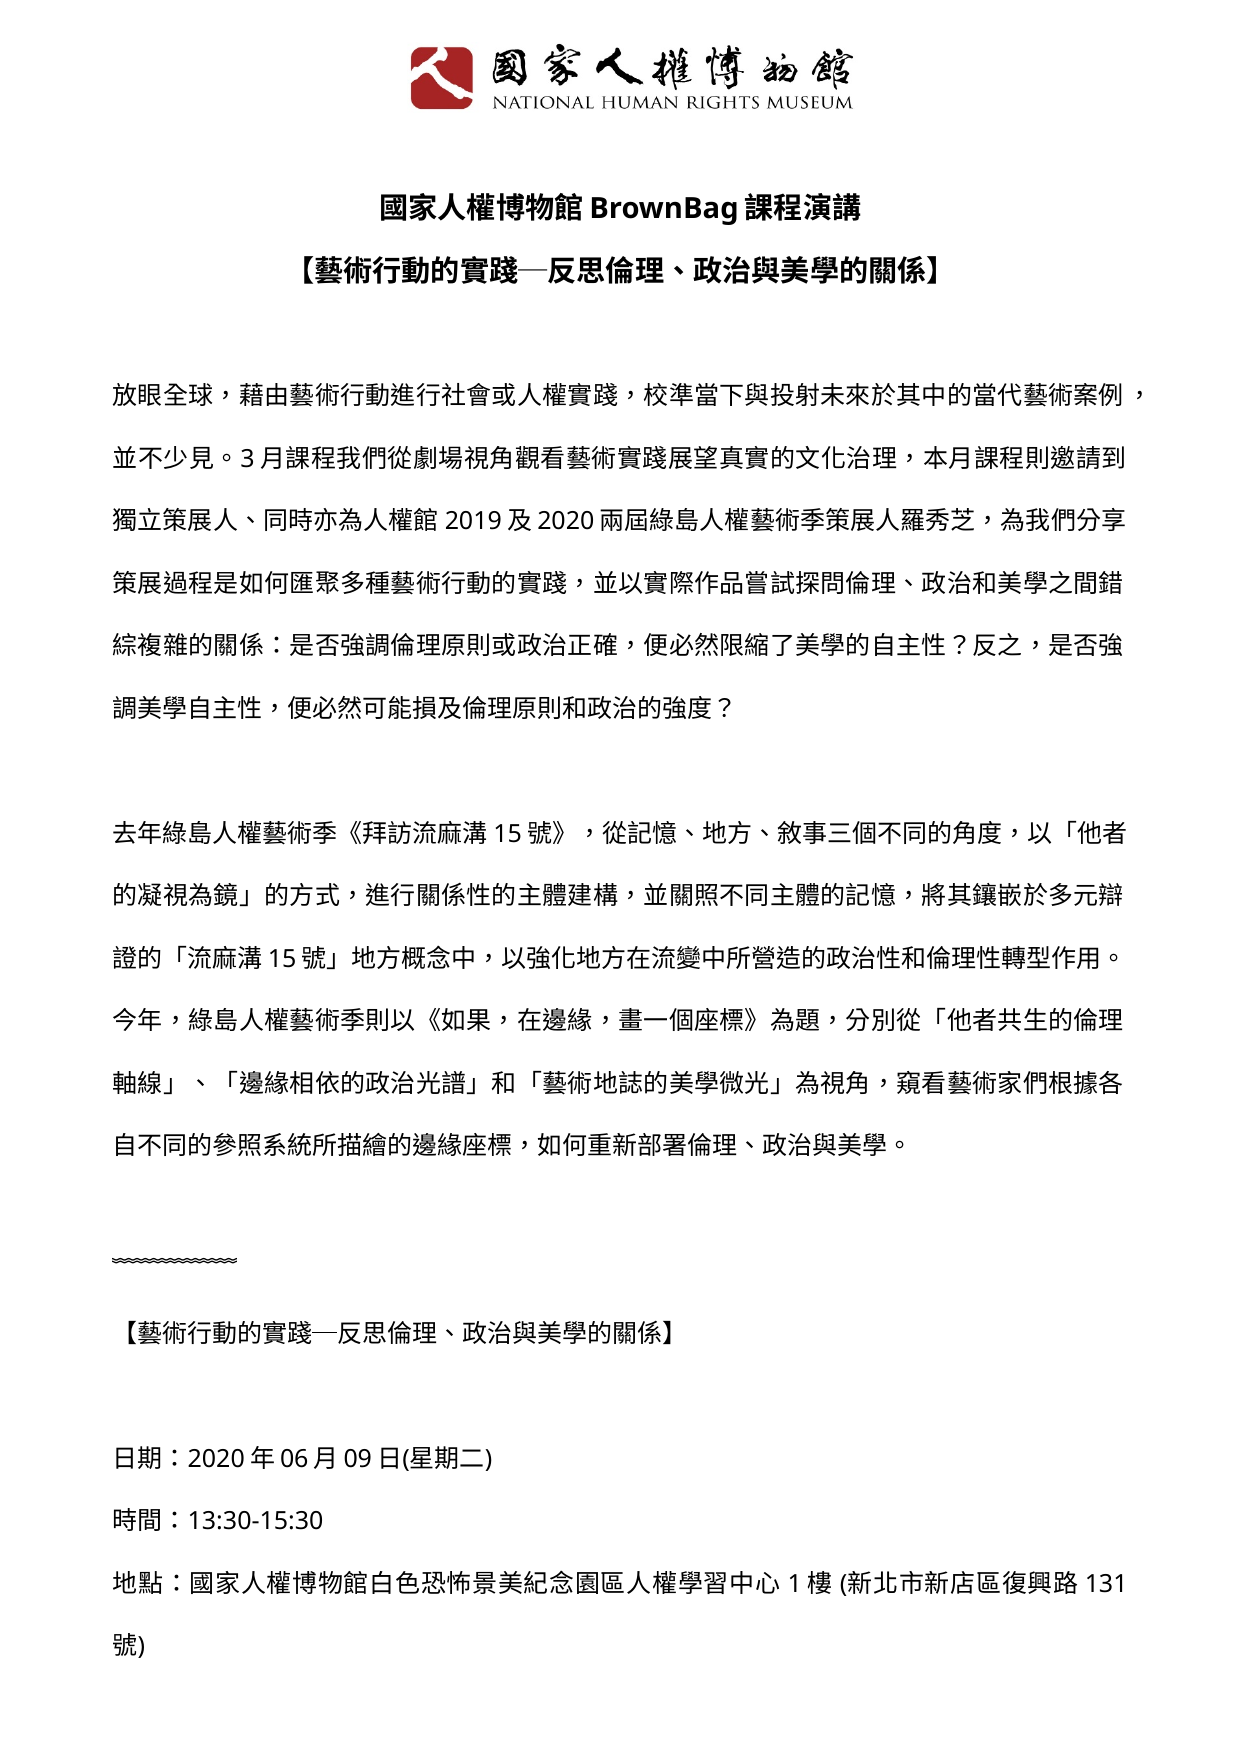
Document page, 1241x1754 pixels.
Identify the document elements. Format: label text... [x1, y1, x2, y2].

text 放眼全球，藉由藝術行動進行社會或人權實踐，校準當下與投射未來於其中的當代藝術案例，並不少見。3月課程我們從劇場視角觀看藝術實踐展望真實的文化治理，本月課程則邀請到獨立策展人、同時亦為人權館2019及2020兩屆綠島人權藝術季策展人羅秀芝，為我們分享策展過程是如何匯聚多種藝術行動的實踐，並以實際作品嘗試探問倫理、政治和美學之間錯綜複雜的關係：是否強調倫理原則或政治正確，便必然限縮了美學的自主性？反之，是否強調美學自主性，便必然可能損及倫理原則和政治的強度？ [112, 352, 1128, 727]
text 【藝術行動的實踐─反思倫理、政治與美學的關係】 [112, 1289, 1128, 1352]
text 【藝術行動的實踐─反思倫理、政治與美學的關係】 [112, 227, 1128, 289]
text 日期：2020年06月09日(星期二) [112, 1414, 1128, 1477]
text 國家人權博物館BrownBag課程演講 [112, 164, 1128, 227]
text 地點：國家人權博物館白色恐怖景美紀念園區人權學習中心1樓 (新北市新店區復興路131號) [112, 1539, 1128, 1664]
text 去年綠島人權藝術季《拜訪流麻溝15號》，從記憶、地方、敘事三個不同的角度，以「他者的凝視為鏡」的方式，進行關係性的主體建構，並關照不同主體的記憶，將其鑲嵌於多元辯證的「流麻溝15號」地方概念中，以強化地方在流變中所營造的政治性和倫理性轉型作用。今年，綠島人權藝術季則以《如果，在邊緣，畫一個座標》為題，分別從「他者共生的倫理軸線」、「邊緣相依的政治光譜」和「藝術地誌的美學微光」為視角，窺看藝術家們根據各自不同的參照系統所描繪的邊緣座標，如何重新部署倫理、政治與美學。 [112, 789, 1128, 1164]
text ﹌﹌﹌﹌﹌ [112, 1227, 1128, 1289]
text 時間：13:30-15:30 [112, 1477, 1128, 1539]
